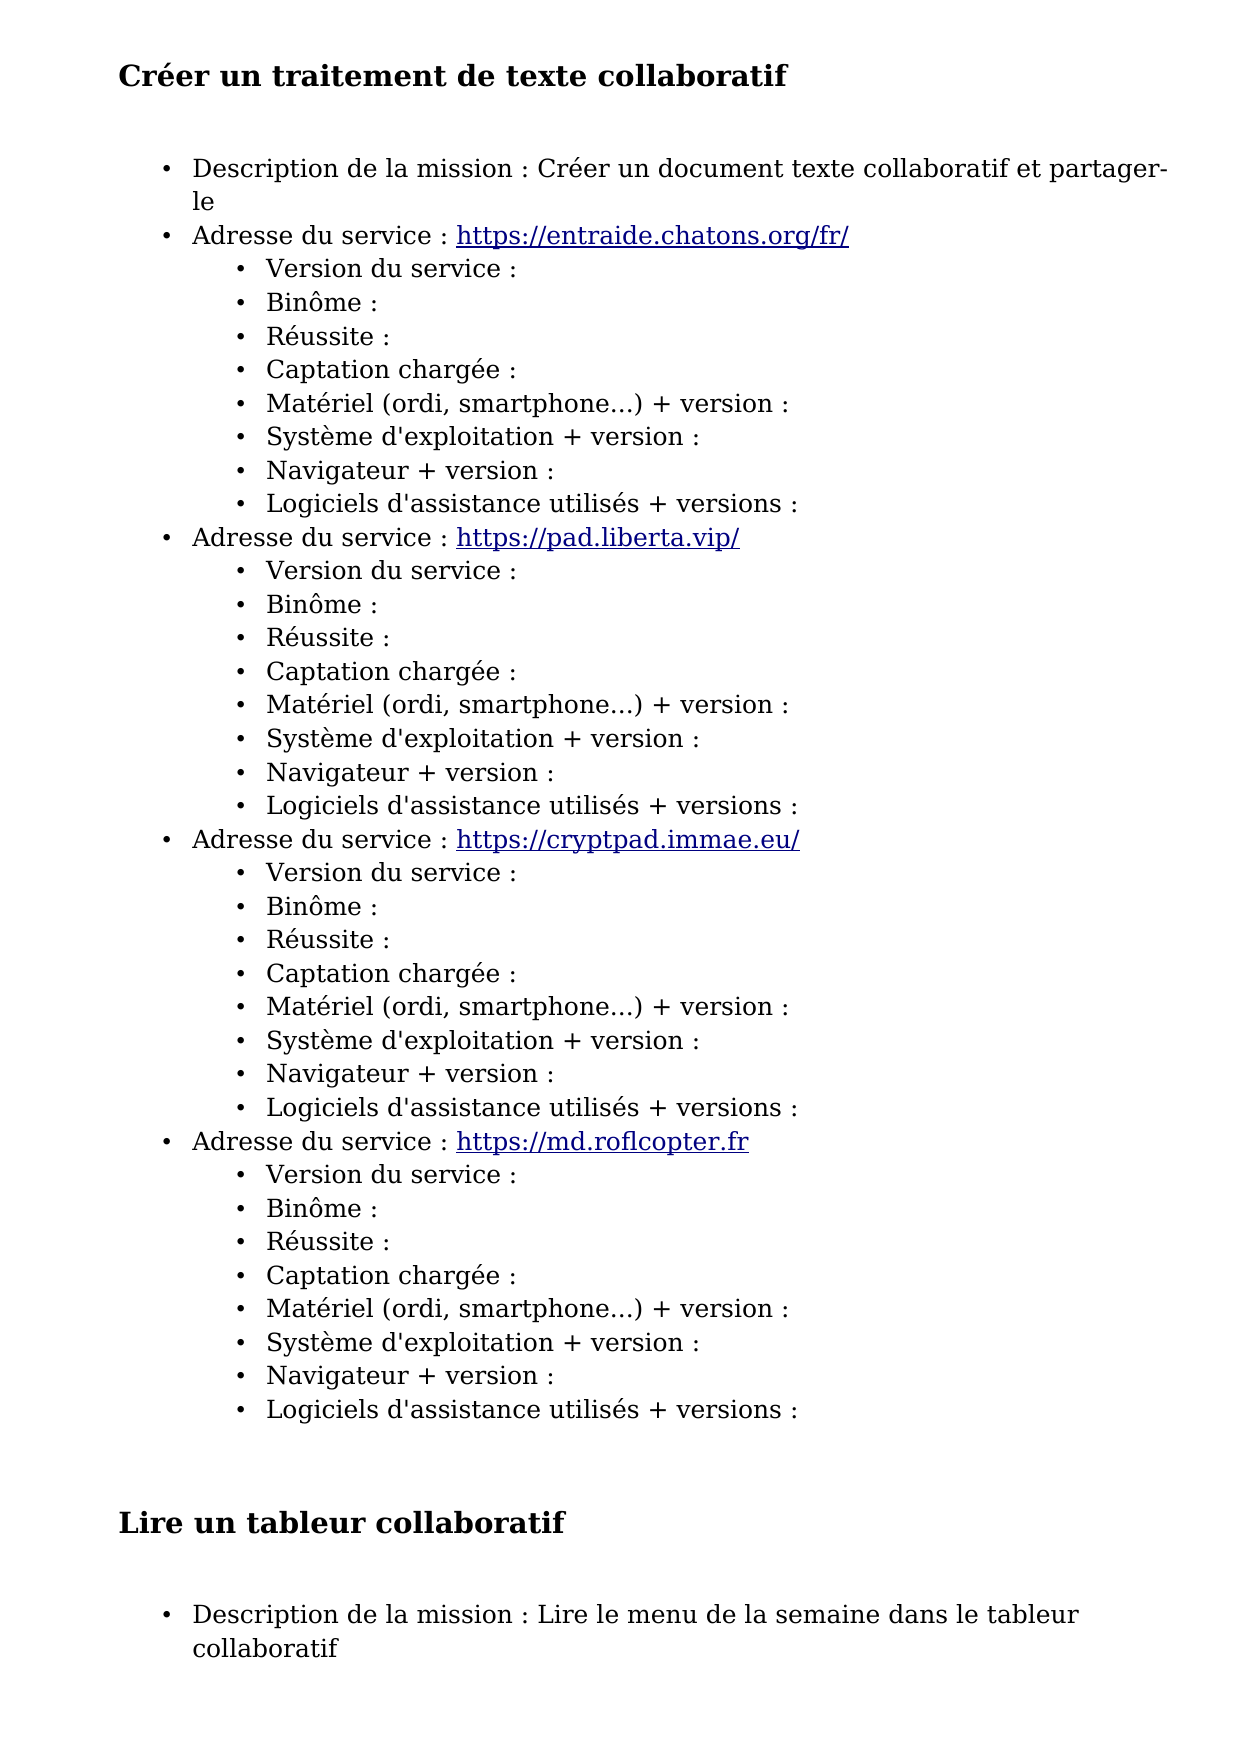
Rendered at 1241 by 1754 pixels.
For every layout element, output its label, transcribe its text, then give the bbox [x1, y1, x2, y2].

subtitle Créer un traitement de texte collaboratif [118, 59, 1181, 93]
list Navigateur + version : [236, 456, 1181, 485]
list Navigateur + version : [236, 758, 1181, 787]
list Version du service : [236, 254, 1181, 284]
list Version du service : [236, 556, 1181, 586]
list Binôme : [236, 288, 1181, 317]
list Navigateur + version : [236, 1361, 1181, 1391]
list Matériel (ordi, smartphone...) + version : [236, 389, 1181, 418]
list Captation chargée : [236, 1261, 1181, 1290]
list Réussite : [236, 925, 1181, 954]
list Captation chargée : [236, 355, 1181, 384]
list Logiciels d'assistance utilisés + versions : [236, 1395, 1181, 1424]
list Captation chargée : [236, 657, 1181, 686]
list Version du service : [236, 858, 1181, 887]
list Adresse du service : https://pad.liberta.vip/ [162, 523, 1181, 552]
list Adresse du service : https://cryptpad.immae.eu/ [162, 825, 1181, 854]
list Logiciels d'assistance utilisés + versions : [236, 791, 1181, 820]
list Binôme : [236, 1194, 1181, 1223]
subtitle Lire un tableur collaboratif [118, 1506, 1181, 1540]
list Description de la mission : Créer un document texte collaboratif et partager-le [162, 154, 1181, 217]
list Matériel (ordi, smartphone...) + version : [236, 1294, 1181, 1323]
list Description de la mission : Lire le menu de la semaine dans le tableur collaboratif [162, 1601, 1181, 1663]
list Navigateur + version : [236, 1059, 1181, 1089]
list Système d'exploitation + version : [236, 724, 1181, 753]
list Réussite : [236, 1227, 1181, 1256]
list Matériel (ordi, smartphone...) + version : [236, 992, 1181, 1022]
list Système d'exploitation + version : [236, 422, 1181, 451]
list Logiciels d'assistance utilisés + versions : [236, 1093, 1181, 1122]
list Matériel (ordi, smartphone...) + version : [236, 691, 1181, 720]
list Captation chargée : [236, 959, 1181, 988]
list Binôme : [236, 892, 1181, 921]
list Système d'exploitation + version : [236, 1328, 1181, 1357]
list Système d'exploitation + version : [236, 1026, 1181, 1055]
list Adresse du service : https://md.roflcopter.fr [162, 1127, 1181, 1156]
list Logiciels d'assistance utilisés + versions : [236, 489, 1181, 518]
list Version du service : [236, 1160, 1181, 1189]
list Réussite : [236, 623, 1181, 653]
list Binôme : [236, 590, 1181, 619]
list Réussite : [236, 322, 1181, 351]
list Adresse du service : https://entraide.chatons.org/fr/ [162, 221, 1181, 250]
